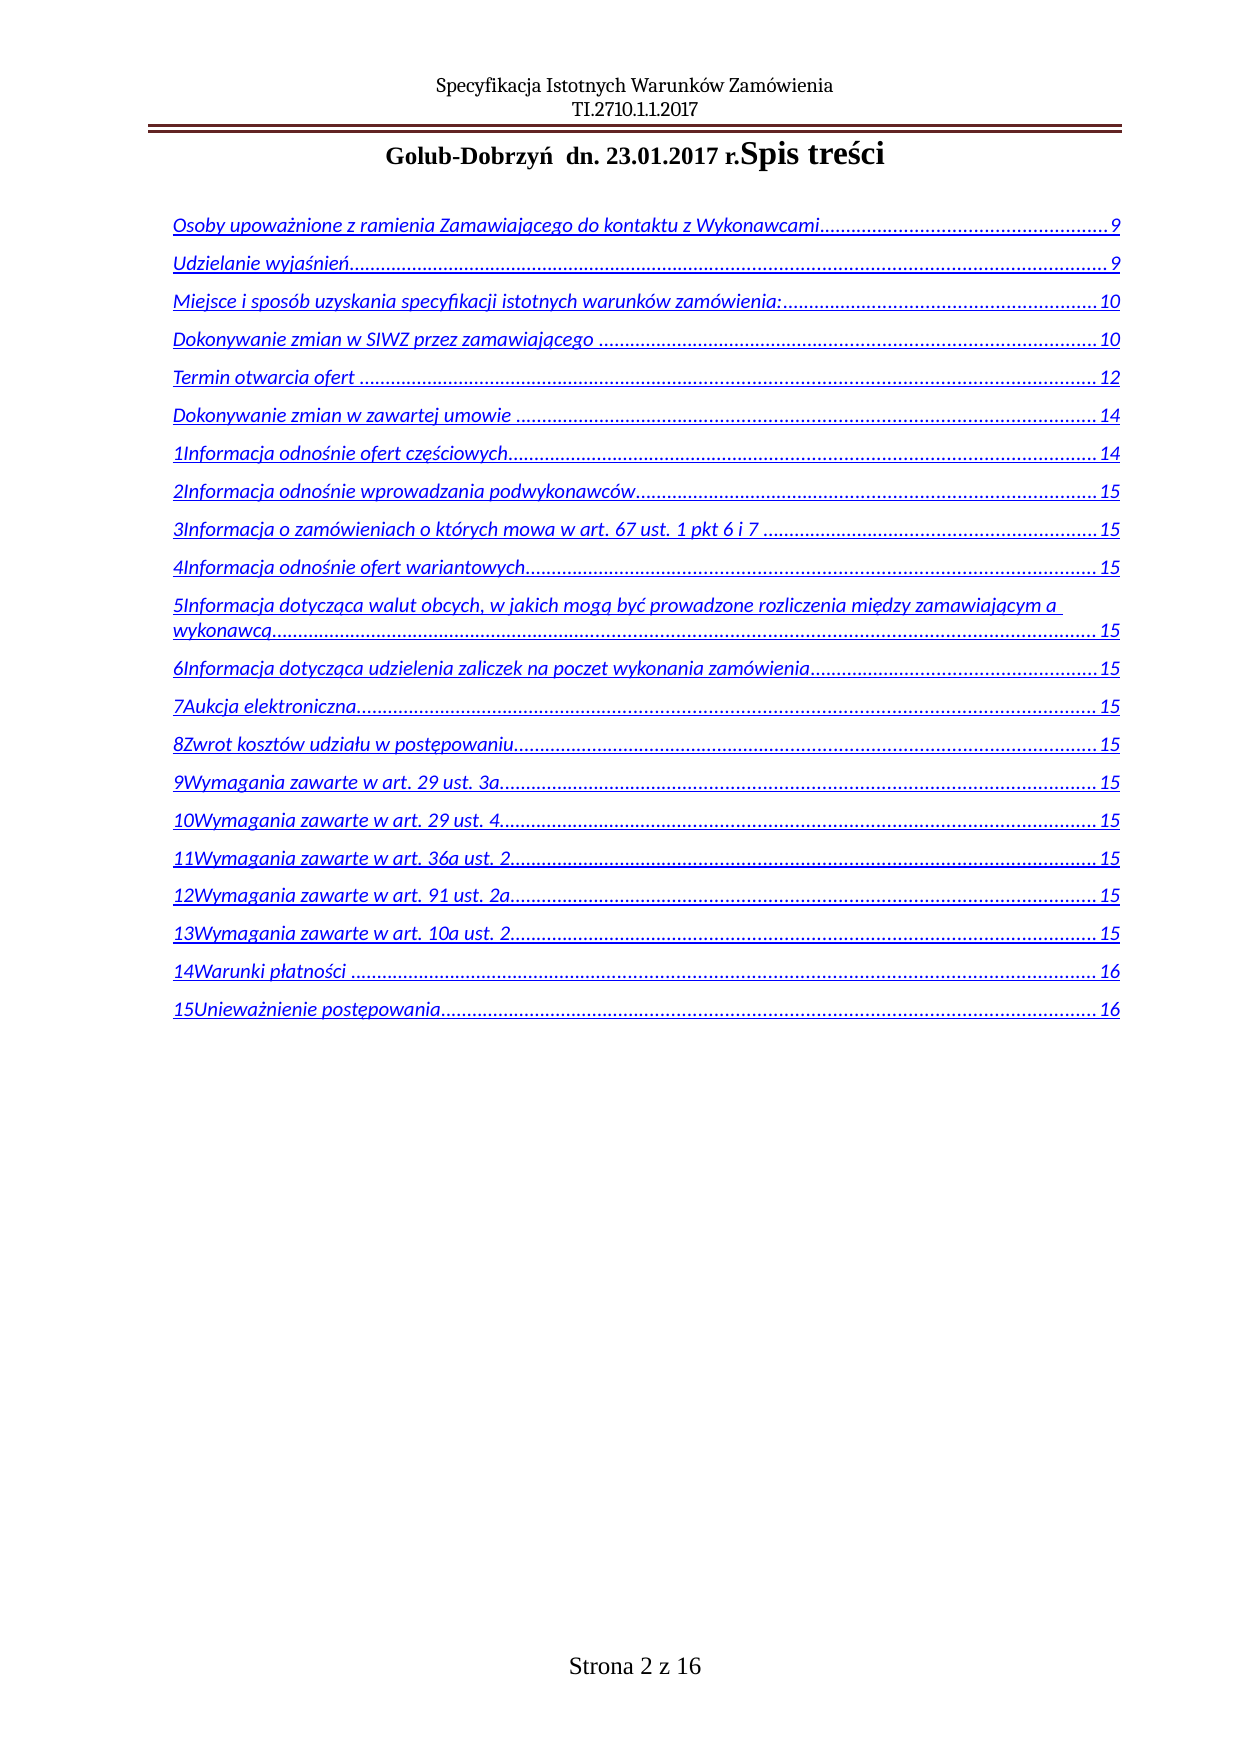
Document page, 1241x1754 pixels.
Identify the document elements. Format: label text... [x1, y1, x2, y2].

text Termin otwarcia ofert 12 [173, 364, 1122, 390]
text 5Informacja dotycząca walut obcych, w jakich mogą być prowadzone rozliczenia między zamawiającym a wykonawcą 15 [173, 592, 1122, 643]
text 3Informacja o zamówieniach o których mowa w art. 67 ust. 1 pkt 6 i 7 15 [173, 516, 1122, 541]
text Osoby upoważnione z ramienia Zamawiającego do kontaktu z Wykonawcami 9 [173, 213, 1122, 238]
text 14Warunki płatności 16 [173, 958, 1122, 984]
text 2Informacja odnośnie wprowadzania podwykonawców 15 [173, 478, 1122, 503]
text 10Wymagania zawarte w art. 29 ust. 4. 15 [173, 807, 1122, 832]
text 13Wymagania zawarte w art. 10a ust. 2. 15 [173, 921, 1122, 946]
text 15Unieważnienie postępowania 16 [173, 996, 1122, 1022]
text 1Informacja odnośnie ofert częściowych 14 [173, 440, 1122, 466]
text 12Wymagania zawarte w art. 91 ust. 2a. 15 [173, 883, 1122, 908]
text Miejsce i sposób uzyskania specyfikacji istotnych warunków zamówienia: 10 [173, 288, 1122, 314]
text 8Zwrot kosztów udziału w postępowaniu. 15 [173, 731, 1122, 756]
text 9Wymagania zawarte w art. 29 ust. 3a. 15 [173, 769, 1122, 794]
text 4Informacja odnośnie ofert wariantowych 15 [173, 554, 1122, 579]
text 6Informacja dotycząca udzielenia zaliczek na poczet wykonania zamówienia 15 [173, 655, 1122, 681]
text Golub-Dobrzyń dn. 23.01.2017 r.Spis treści [148, 133, 1122, 171]
text Udzielanie wyjaśnień 9 [173, 251, 1122, 276]
text Dokonywanie zmian w SIWZ przez zamawiającego 10 [173, 326, 1122, 352]
text Dokonywanie zmian w zawartej umowie 14 [173, 402, 1122, 428]
text 11Wymagania zawarte w art. 36a ust. 2. 15 [173, 845, 1122, 870]
text 7Aukcja elektroniczna 15 [173, 693, 1122, 718]
